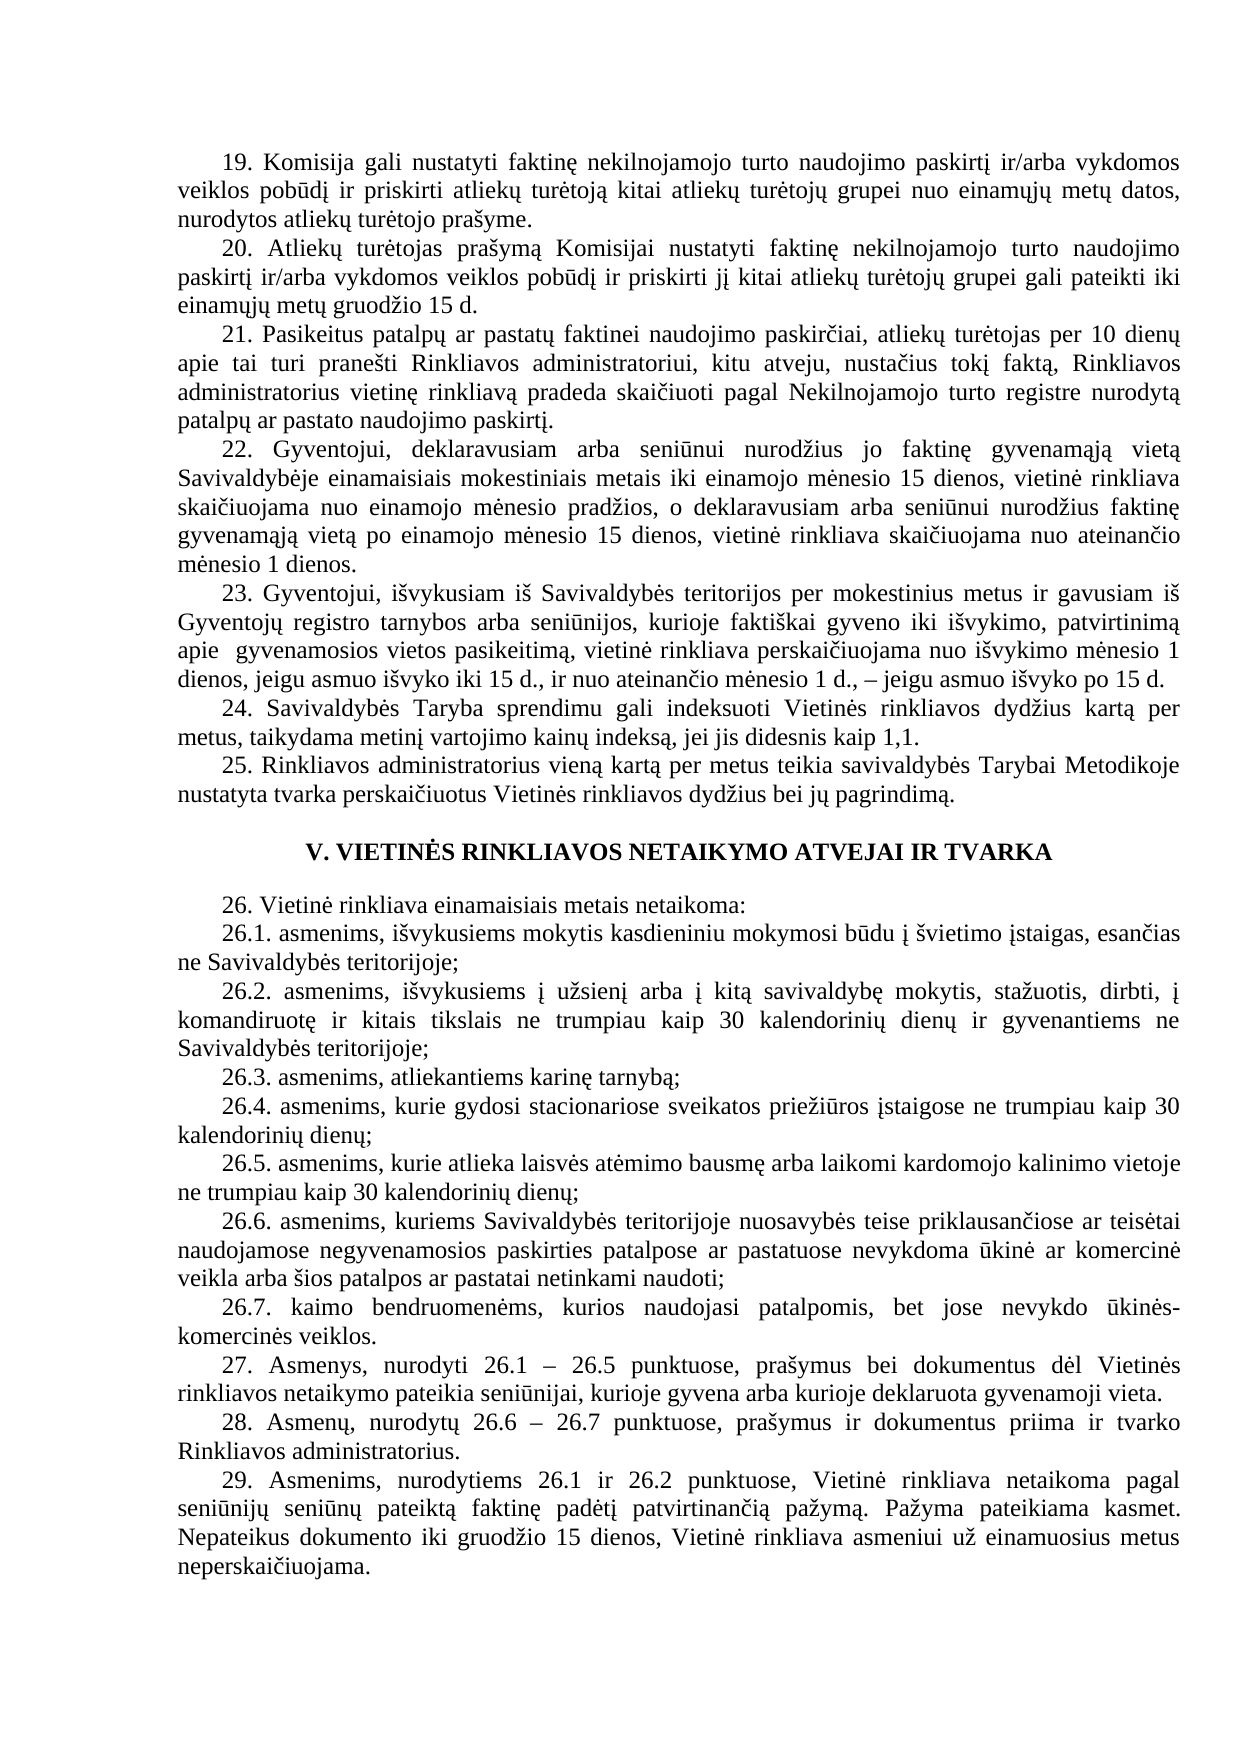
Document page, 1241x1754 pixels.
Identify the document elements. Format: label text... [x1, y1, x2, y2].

text 22. Gyventojui, deklaravusiam arba seniūnui nurodžius jo faktinę gyvenamąją vietą Savivaldybėje einamaisiais mokestiniais metais iki einamojo mėnesio 15 dienos, vietinė rinkliava skaičiuojama nuo einamojo mėnesio pradžios, o deklaravusiam arba seniūnui nurodžius faktinę gyvenamąją vietą po einamojo mėnesio 15 dienos, vietinė rinkliava skaičiuojama nuo ateinančio mėnesio 1 dienos. [177, 434, 1181, 578]
text 28. Asmenų, nurodytų 26.6 – 26.7 punktuose, prašymus ir dokumentus priima ir tvarko Rinkliavos administratorius. [177, 1407, 1181, 1465]
text 24. Savivaldybės Taryba sprendimu gali indeksuoti Vietinės rinkliavos dydžius kartą per metus, taikydama metinį vartojimo kainų indeksą, jei jis didesnis kaip 1,1. [177, 693, 1181, 751]
text 26.3. asmenims, atliekantiems karinę tarnybą; [177, 1062, 1181, 1091]
text 20. Atliekų turėtojas prašymą Komisijai nustatyti faktinę nekilnojamojo turto naudojimo paskirtį ir/arba vykdomos veiklos pobūdį ir priskirti jį kitai atliekų turėtojų grupei gali pateikti iki einamųjų metų gruodžio 15 d. [177, 233, 1181, 319]
text 21. Pasikeitus patalpų ar pastatų faktinei naudojimo paskirčiai, atliekų turėtojas per 10 dienų apie tai turi pranešti Rinkliavos administratoriui, kitu atveju, nustačius tokį faktą, Rinkliavos administratorius vietinę rinkliavą pradeda skaičiuoti pagal Nekilnojamojo turto registre nurodytą patalpų ar pastato naudojimo paskirtį. [177, 319, 1181, 434]
text V. VIETINĖS RINKLIAVOS NETAIKYMO ATVEJAI IR TVARKA [177, 837, 1181, 866]
text 26.1. asmenims, išvykusiems mokytis kasdieniniu mokymosi būdu į švietimo įstaigas, esančias ne Savivaldybės teritorijoje; [177, 918, 1181, 976]
text 23. Gyventojui, išvykusiam iš Savivaldybės teritorijos per mokestinius metus ir gavusiam iš Gyventojų registro tarnybos arba seniūnijos, kurioje faktiškai gyveno iki išvykimo, patvirtinimą apie gyvenamosios vietos pasikeitimą, vietinė rinkliava perskaičiuojama nuo išvykimo mėnesio 1 dienos, jeigu asmuo išvyko iki 15 d., ir nuo ateinančio mėnesio 1 d., – jeigu asmuo išvyko po 15 d. [177, 578, 1181, 693]
text 29. Asmenims, nurodytiems 26.1 ir 26.2 punktuose, Vietinė rinkliava netaikoma pagal seniūnijų seniūnų pateiktą faktinę padėtį patvirtinančią pažymą. Pažyma pateikiama kasmet. Nepateikus dokumento iki gruodžio 15 dienos, Vietinė rinkliava asmeniui už einamuosius metus neperskaičiuojama. [177, 1465, 1181, 1580]
text 26.4. asmenims, kurie gydosi stacionariose sveikatos priežiūros įstaigose ne trumpiau kaip 30 kalendorinių dienų; [177, 1091, 1181, 1148]
text 25. Rinkliavos administratorius vieną kartą per metus teikia savivaldybės Tarybai Metodikoje nustatyta tvarka perskaičiuotus Vietinės rinkliavos dydžius bei jų pagrindimą. [177, 751, 1181, 808]
text 26.5. asmenims, kurie atlieka laisvės atėmimo bausmę arba laikomi kardomojo kalinimo vietoje ne trumpiau kaip 30 kalendorinių dienų; [177, 1148, 1181, 1206]
text 27. Asmenys, nurodyti 26.1 – 26.5 punktuose, prašymus bei dokumentus dėl Vietinės rinkliavos netaikymo pateikia seniūnijai, kurioje gyvena arba kurioje deklaruota gyvenamoji vieta. [177, 1350, 1181, 1407]
text 26.2. asmenims, išvykusiems į užsienį arba į kitą savivaldybę mokytis, stažuotis, dirbti, į komandiruotę ir kitais tikslais ne trumpiau kaip 30 kalendorinių dienų ir gyvenantiems ne Savivaldybės teritorijoje; [177, 976, 1181, 1062]
text 26.7. kaimo bendruomenėms, kurios naudojasi patalpomis, bet jose nevykdo ūkinės-komercinės veiklos. [177, 1292, 1181, 1350]
text 26.6. asmenims, kuriems Savivaldybės teritorijoje nuosavybės teise priklausančiose ar teisėtai naudojamose negyvenamosios paskirties patalpose ar pastatuose nevykdoma ūkinė ar komercinė veikla arba šios patalpos ar pastatai netinkami naudoti; [177, 1206, 1181, 1292]
text 26. Vietinė rinkliava einamaisiais metais netaikoma: [222, 890, 1181, 918]
text 19. Komisija gali nustatyti faktinę nekilnojamojo turto naudojimo paskirtį ir/arba vykdomos veiklos pobūdį ir priskirti atliekų turėtoją kitai atliekų turėtojų grupei nuo einamųjų metų datos, nurodytos atliekų turėtojo prašyme. [177, 147, 1181, 233]
